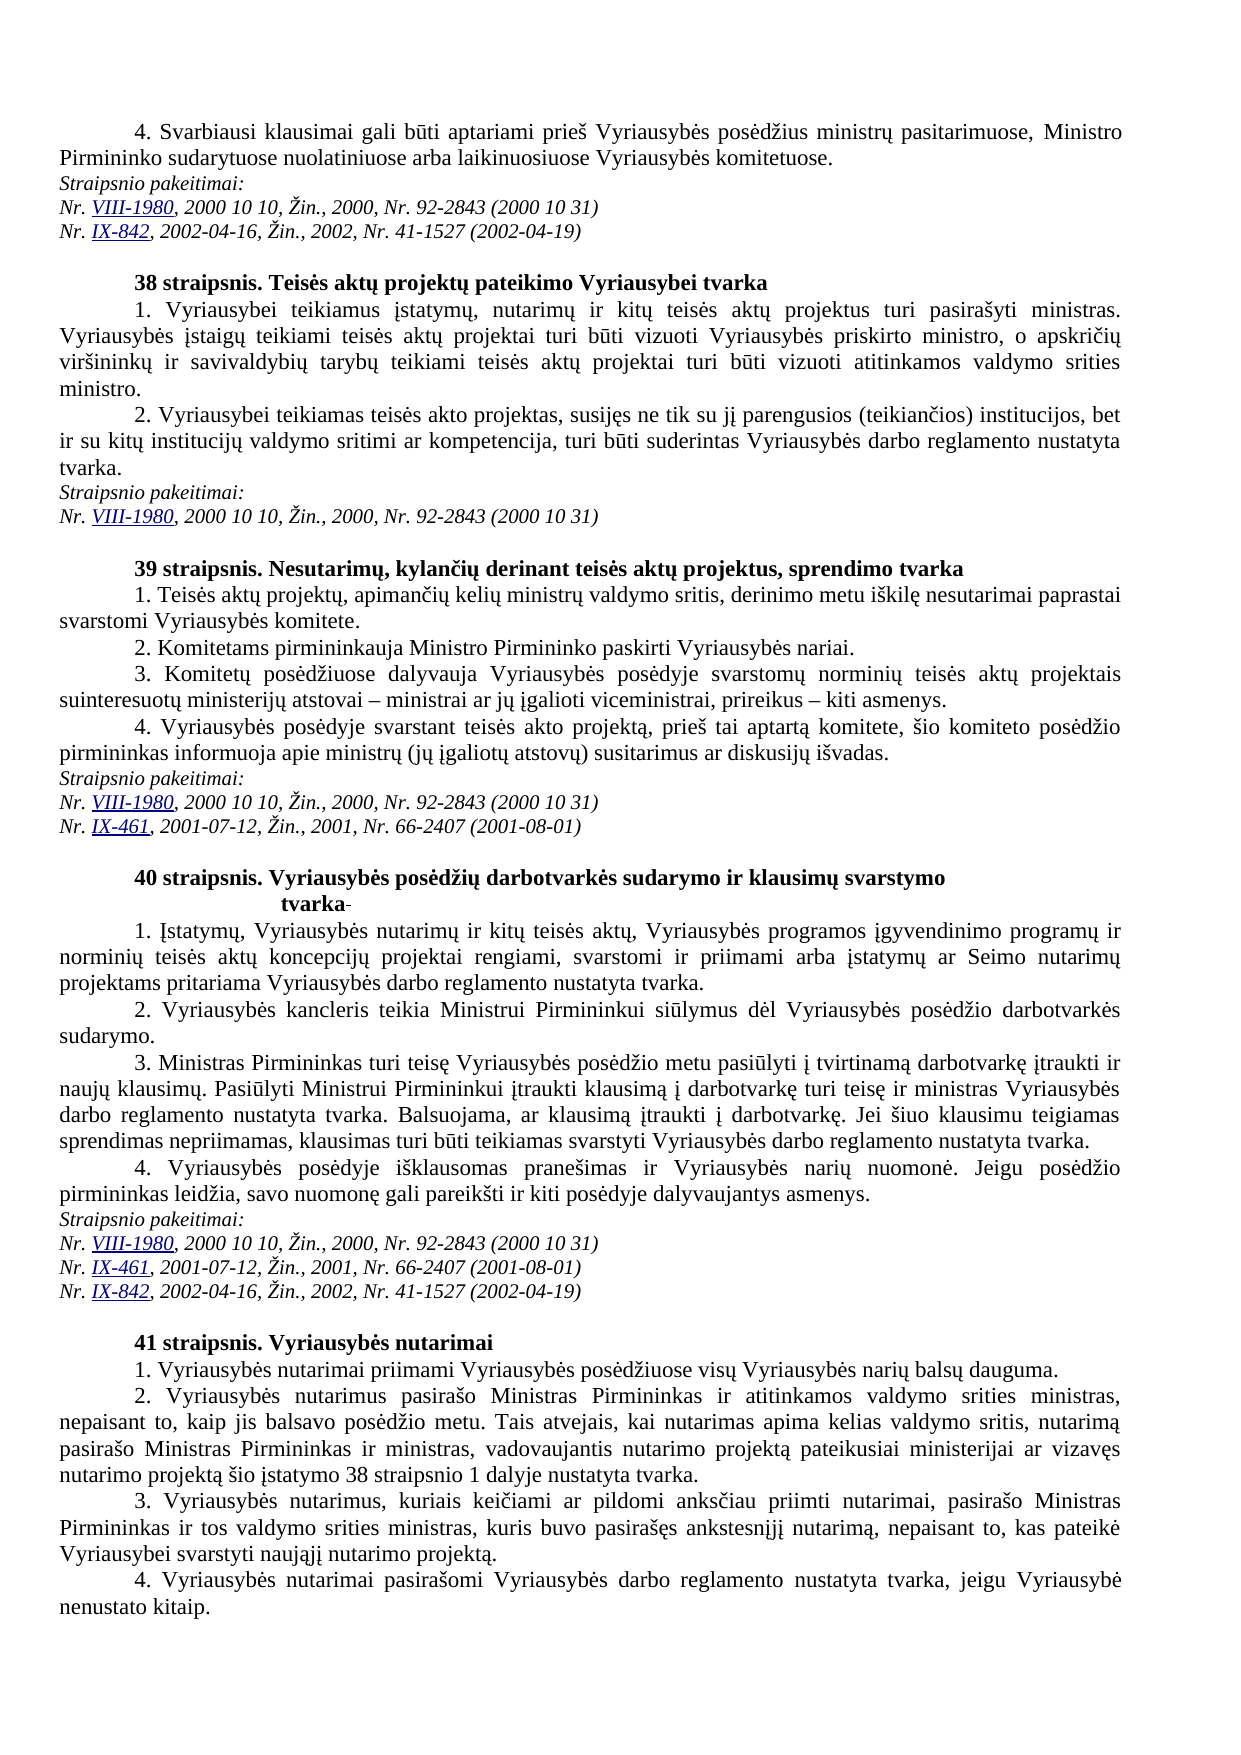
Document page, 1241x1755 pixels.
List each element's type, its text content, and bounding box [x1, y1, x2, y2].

text tvarka [281, 890, 1122, 917]
text Nr. IX-842, 2002-04-16, Žin., 2002, Nr. 41-1527 (2002-04-19) [59, 1279, 1122, 1303]
text 38 straipsnis. Teisės aktų projektų pateikimo Vyriausybei tvarka [59, 269, 1122, 296]
text Nr. IX-461, 2001-07-12, Žin., 2001, Nr. 66-2407 (2001-08-01) [59, 814, 1122, 838]
text 4. Vyriausybės posėdyje išklausomas pranešimas ir Vyriausybės narių nuomonė. Jeigu posėdžio pirmininkas leidžia, savo nuomonę gali pareikšti ir kiti posėdyje dalyvaujantys asmenys. [59, 1154, 1122, 1207]
text Straipsnio pakeitimai: [59, 1207, 1122, 1231]
text 1. Įstatymų, Vyriausybės nutarimų ir kitų teisės aktų, Vyriausybės programos įgyvendinimo programų ir norminių teisės aktų koncepcijų projektai rengiami, svarstomi ir priimami arba įstatymų ar Seimo nutarimų projektams pritariama Vyriausybės darbo reglamento nustatyta tvarka. [59, 917, 1122, 996]
text 41 straipsnis. Vyriausybės nutarimai [59, 1329, 1122, 1356]
text 4. Svarbiausi klausimai gali būti aptariami prieš Vyriausybės posėdžius ministrų pasitarimuose, Ministro Pirmininko sudarytuose nuolatiniuose arba laikinuosiuose Vyriausybės komitetuose. [59, 118, 1122, 171]
text Nr. VIII-1980, 2000 10 10, Žin., 2000, Nr. 92-2843 (2000 10 31) [59, 195, 1122, 219]
text 2. Vyriausybės nutarimus pasirašo Ministras Pirmininkas ir atitinkamos valdymo srities ministras, nepaisant to, kaip jis balsavo posėdžio metu. Tais atvejais, kai nutarimas apima kelias valdymo sritis, nutarimą pasirašo Ministras Pirmininkas ir ministras, vadovaujantis nutarimo projektą pateikusiai ministerijai ar vizavęs nutarimo projektą šio įstatymo 38 straipsnio 1 dalyje nustatyta tvarka. [59, 1382, 1122, 1487]
text 1. Vyriausybės nutarimai priimami Vyriausybės posėdžiuose visų Vyriausybės narių balsų dauguma. [59, 1356, 1122, 1382]
text Straipsnio pakeitimai: [59, 480, 1122, 504]
text Nr. VIII-1980, 2000 10 10, Žin., 2000, Nr. 92-2843 (2000 10 31) [59, 789, 1122, 814]
text 2. Vyriausybės kancleris teikia Ministrui Pirmininkui siūlymus dėl Vyriausybės posėdžio darbotvarkės sudarymo. [59, 996, 1122, 1048]
text Nr. IX-461, 2001-07-12, Žin., 2001, Nr. 66-2407 (2001-08-01) [59, 1255, 1122, 1279]
text 2. Komitetams pirmininkauja Ministro Pirmininko paskirti Vyriausybės nariai. [59, 634, 1122, 660]
text 4. Vyriausybės posėdyje svarstant teisės akto projektą, prieš tai aptartą komitete, šio komiteto posėdžio pirmininkas informuoja apie ministrų (jų įgaliotų atstovų) susitarimus ar diskusijų išvadas. [59, 713, 1122, 766]
text 2. Vyriausybei teikiamas teisės akto projektas, susijęs ne tik su jį parengusios (teikiančios) institucijos, bet ir su kitų institucijų valdymo sritimi ar kompetencija, turi būti suderintas Vyriausybės darbo reglamento nustatyta tvarka. [59, 401, 1122, 480]
text 3. Vyriausybės nutarimus, kuriais keičiami ar pildomi anksčiau priimti nutarimai, pasirašo Ministras Pirmininkas ir tos valdymo srities ministras, kuris buvo pasirašęs ankstesnįjį nutarimą, nepaisant to, kas pateikė Vyriausybei svarstyti naująjį nutarimo projektą. [59, 1487, 1122, 1566]
text 40 straipsnis. Vyriausybės posėdžių darbotvarkės sudarymo ir klausimų svarstymo [134, 864, 1122, 890]
text 3. Komitetų posėdžiuose dalyvauja Vyriausybės posėdyje svarstomų norminių teisės aktų projektais suinteresuotų ministerijų atstovai – ministrai ar jų įgalioti viceministrai, prireikus – kiti asmenys. [59, 660, 1122, 713]
text Straipsnio pakeitimai: [59, 766, 1122, 789]
text Nr. VIII-1980, 2000 10 10, Žin., 2000, Nr. 92-2843 (2000 10 31) [59, 504, 1122, 528]
text 39 straipsnis. Nesutarimų, kylančių derinant teisės aktų projektus, sprendimo tvarka [134, 555, 1122, 581]
text 1. Vyriausybei teikiamus įstatymų, nutarimų ir kitų teisės aktų projektus turi pasirašyti ministras. Vyriausybės įstaigų teikiami teisės aktų projektai turi būti vizuoti Vyriausybės priskirto ministro, o apskričių viršininkų ir savivaldybių tarybų teikiami teisės aktų projektai turi būti vizuoti atitinkamos valdymo srities ministro. [59, 296, 1122, 401]
text Nr. IX-842, 2002-04-16, Žin., 2002, Nr. 41-1527 (2002-04-19) [59, 219, 1122, 243]
text Straipsnio pakeitimai: [59, 171, 1122, 195]
text 1. Teisės aktų projektų, apimančių kelių ministrų valdymo sritis, derinimo metu iškilę nesutarimai paprastai svarstomi Vyriausybės komitete. [59, 581, 1122, 634]
text 4. Vyriausybės nutarimai pasirašomi Vyriausybės darbo reglamento nustatyta tvarka, jeigu Vyriausybė nenustato kitaip. [59, 1566, 1122, 1619]
text Nr. VIII-1980, 2000 10 10, Žin., 2000, Nr. 92-2843 (2000 10 31) [59, 1231, 1122, 1255]
text 3. Ministras Pirmininkas turi teisę Vyriausybės posėdžio metu pasiūlyti į tvirtinamą darbotvarkę įtraukti ir naujų klausimų. Pasiūlyti Ministrui Pirmininkui įtraukti klausimą į darbotvarkę turi teisę ir ministras Vyriausybės darbo reglamento nustatyta tvarka. Balsuojama, ar klausimą įtraukti į darbotvarkę. Jei šiuo klausimu teigiamas sprendimas nepriimamas, klausimas turi būti teikiamas svarstyti Vyriausybės darbo reglamento nustatyta tvarka. [59, 1048, 1122, 1154]
